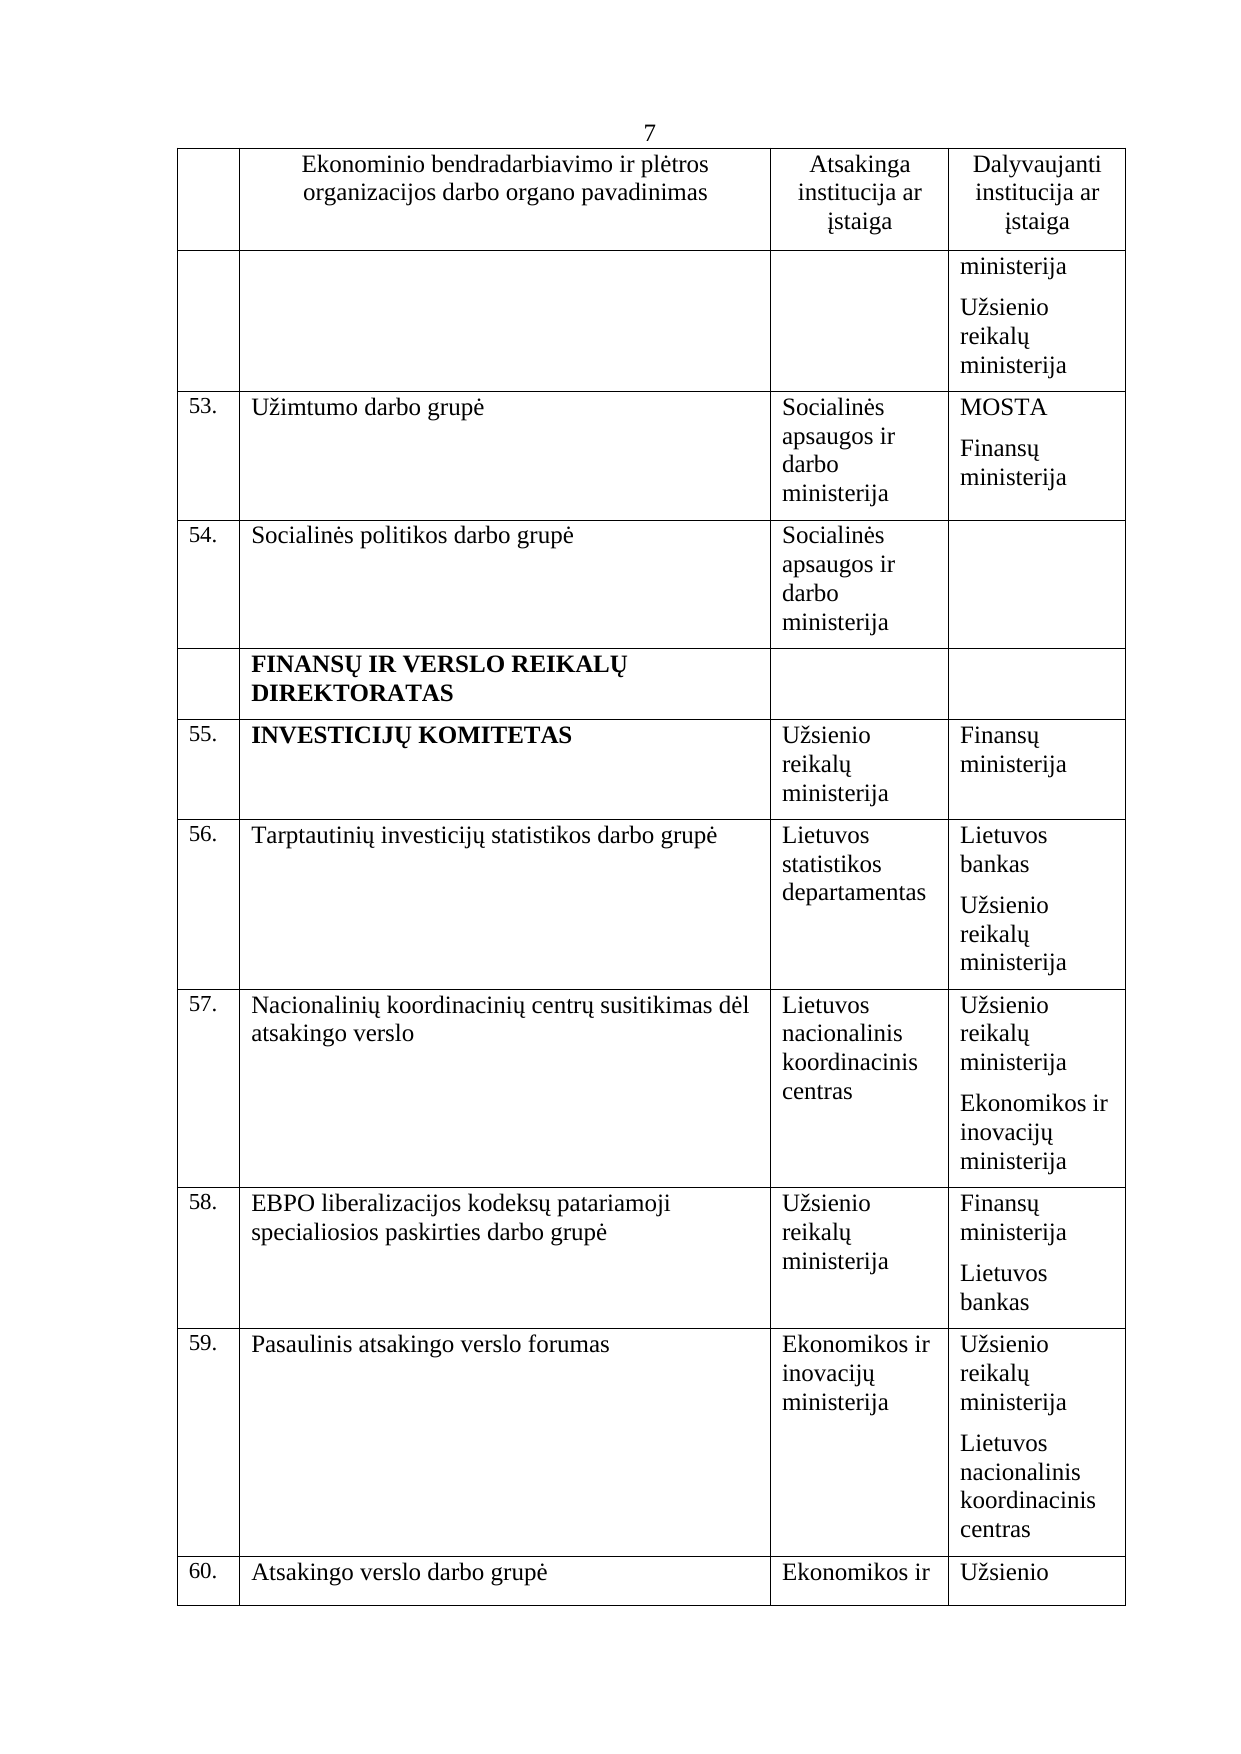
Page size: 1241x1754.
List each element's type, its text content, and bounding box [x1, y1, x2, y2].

table_cell 54. [178, 521, 239, 648]
table_cell 56. [178, 820, 239, 989]
table_header Ekonominio bendradarbiavimo ir plėtros organizacijos darbo organo pavadinimas [240, 149, 770, 250]
table_cell Socialinės apsaugos ir darbo ministerija [771, 392, 948, 519]
table_cell Užsienio [949, 1557, 1125, 1605]
table_cell [178, 251, 239, 391]
table_header [178, 149, 239, 250]
table_cell Ekonomikos ir inovacijų ministerija [771, 1329, 948, 1556]
table_cell 58. [178, 1188, 239, 1328]
table_cell Finansų ministerija [949, 720, 1125, 819]
table_cell MOSTA Finansų ministerija [949, 392, 1125, 519]
table_cell Užsienio reikalų ministerija Lietuvos nacionalinis koordinacinis centras [949, 1329, 1125, 1556]
table_cell [771, 649, 948, 719]
table_cell 60. [178, 1557, 239, 1605]
table_cell 59. [178, 1329, 239, 1556]
table_cell 55. [178, 720, 239, 819]
table_cell ministerija Užsienio reikalų ministerija [949, 251, 1125, 391]
table_cell 53. [178, 392, 239, 519]
table_cell [771, 251, 948, 391]
table_cell Atsakingo verslo darbo grupė [240, 1557, 770, 1605]
table_cell Lietuvos nacionalinis koordinacinis centras [771, 990, 948, 1187]
table_cell Nacionalinių koordinacinių centrų susitikimas dėl atsakingo verslo [240, 990, 770, 1187]
table_cell Užimtumo darbo grupė [240, 392, 770, 519]
table_cell Tarptautinių investicijų statistikos darbo grupė [240, 820, 770, 989]
table_cell Socialinės politikos darbo grupė [240, 521, 770, 648]
table_cell [949, 649, 1125, 719]
table_cell Lietuvos bankas Užsienio reikalų ministerija [949, 820, 1125, 989]
table_cell Pasaulinis atsakingo verslo forumas [240, 1329, 770, 1556]
table_cell [178, 649, 239, 719]
table_cell EBPO liberalizacijos kodeksų patariamoji specialiosios paskirties darbo grupė [240, 1188, 770, 1328]
table_cell INVESTICIJŲ KOMITETAS [240, 720, 770, 819]
table_cell Socialinės apsaugos ir darbo ministerija [771, 521, 948, 648]
table_header Atsakinga institucija ar įstaiga [771, 149, 948, 250]
table_cell Lietuvos statistikos departamentas [771, 820, 948, 989]
table_cell [240, 251, 770, 391]
table_header Dalyvaujanti institucija ar įstaiga [949, 149, 1125, 250]
table_cell Užsienio reikalų ministerija [771, 1188, 948, 1328]
table_cell Užsienio reikalų ministerija [771, 720, 948, 819]
table_cell 57. [178, 990, 239, 1187]
table_cell FINANSŲ IR VERSLO REIKALŲ DIREKTORATAS [240, 649, 770, 719]
table_cell Ekonomikos ir [771, 1557, 948, 1605]
table_cell Finansų ministerija Lietuvos bankas [949, 1188, 1125, 1328]
table_cell [949, 521, 1125, 648]
table_cell Užsienio reikalų ministerija Ekonomikos ir inovacijų ministerija [949, 990, 1125, 1187]
